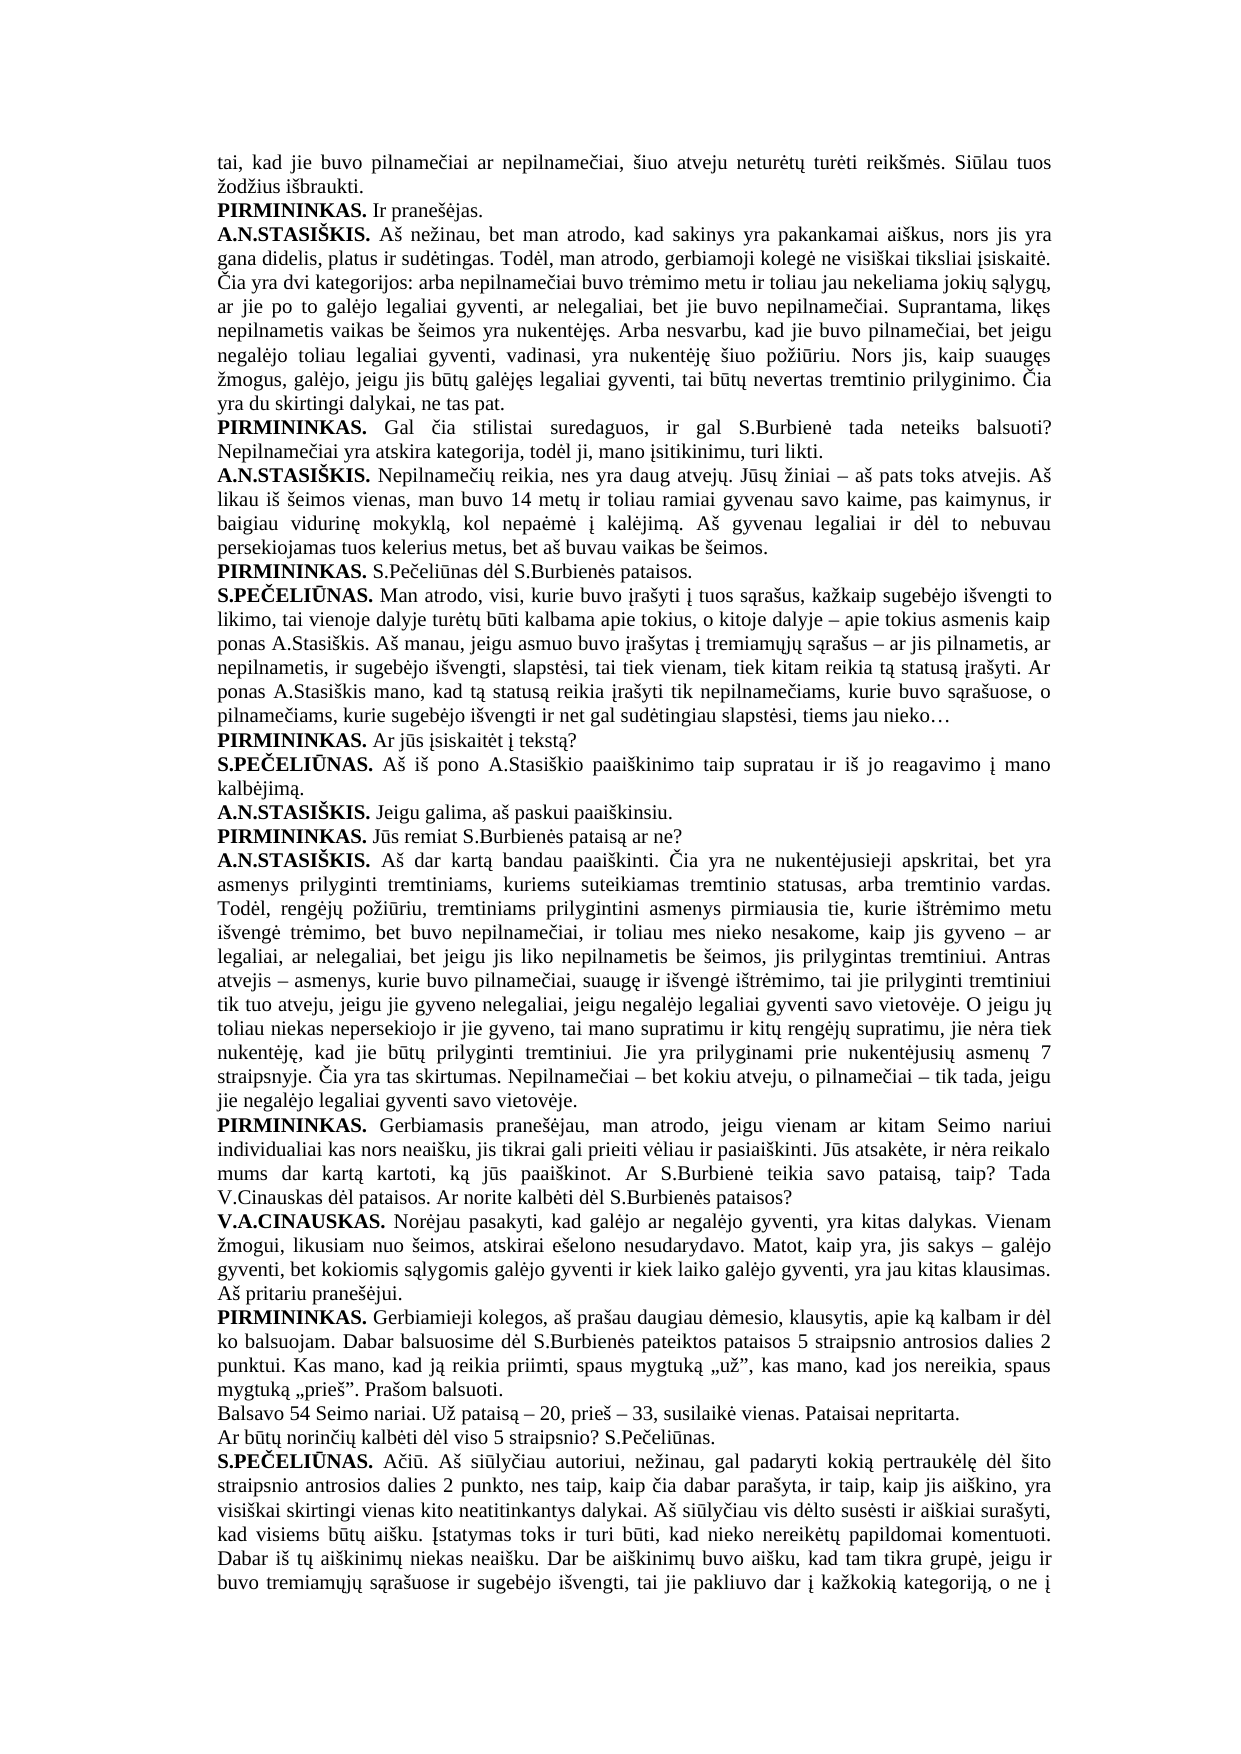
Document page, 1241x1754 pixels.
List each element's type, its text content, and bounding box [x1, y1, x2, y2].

text A.N.STASIŠKIS. Jeigu galima, aš paskui paaiškinsiu. [217, 800, 1053, 824]
text PIRMININKAS. Gerbiamieji kolegos, aš prašau daugiau dėmesio, klausytis, apie ką kalbam ir dėl ko balsuojam. Dabar balsuosime dėl S.Burbienės pateiktos pataisos 5 straipsnio antrosios dalies 2 punktui. Kas mano, kad ją reikia priimti, spaus mygtuką „už”, kas mano, kad jos nereikia, spaus mygtuką „prieš”. Prašom balsuoti. [217, 1305, 1053, 1401]
text A.N.STASIŠKIS. Aš nežinau, bet man atrodo, kad sakinys yra pakankamai aiškus, nors jis yra gana didelis, platus ir sudėtingas. Todėl, man atrodo, gerbiamoji kolegė ne visiškai tiksliai įsiskaitė. Čia yra dvi kategorijos: arba nepilnamečiai buvo trėmimo metu ir toliau jau nekeliama jokių sąlygų, ar jie po to galėjo legaliai gyventi, ar nelegaliai, bet jie buvo nepilnamečiai. Suprantama, likęs nepilnametis vaikas be šeimos yra nukentėjęs. Arba nesvarbu, kad jie buvo pilnamečiai, bet jeigu negalėjo toliau legaliai gyventi, vadinasi, yra nukentėję šiuo požiūriu. Nors jis, kaip suaugęs žmogus, galėjo, jeigu jis būtų galėjęs legaliai gyventi, tai būtų nevertas tremtinio prilyginimo. Čia yra du skirtingi dalykai, ne tas pat. [217, 222, 1053, 415]
text S.PEČELIŪNAS. Man atrodo, visi, kurie buvo įrašyti į tuos sąrašus, kažkaip sugebėjo išvengti to likimo, tai vienoje dalyje turėtų būti kalbama apie tokius, o kitoje dalyje – apie tokius asmenis kaip ponas A.Stasiškis. Aš manau, jeigu asmuo buvo įrašytas į tremiamųjų sąrašus – ar jis pilnametis, ar nepilnametis, ir sugebėjo išvengti, slapstėsi, tai tiek vienam, tiek kitam reikia tą statusą įrašyti. Ar ponas A.Stasiškis mano, kad tą statusą reikia įrašyti tik nepilnamečiams, kurie buvo sąrašuose, o pilnamečiams, kurie sugebėjo išvengti ir net gal sudėtingiau slapstėsi, tiems jau nieko… [217, 583, 1053, 727]
text Ar būtų norinčių kalbėti dėl viso 5 straipsnio? S.Pečeliūnas. [217, 1425, 1053, 1449]
text PIRMININKAS. Gerbiamasis pranešėjau, man atrodo, jeigu vienam ar kitam Seimo nariui individualiai kas nors neaišku, jis tikrai gali prieiti vėliau ir pasiaiškinti. Jūs atsakėte, ir nėra reikalo mums dar kartą kartoti, ką jūs paaiškinot. Ar S.Burbienė teikia savo pataisą, taip? Tada V.Cinauskas dėl pataisos. Ar norite kalbėti dėl S.Burbienės pataisos? [217, 1112, 1053, 1209]
text PIRMININKAS. S.Pečeliūnas dėl S.Burbienės pataisos. [217, 559, 1053, 583]
text PIRMININKAS. Ir pranešėjas. [217, 198, 1053, 222]
text PIRMININKAS. Gal čia stilistai suredaguos, ir gal S.Burbienė tada neteiks balsuoti? Nepilnamečiai yra atskira kategorija, todėl ji, mano įsitikinimu, turi likti. [217, 415, 1053, 463]
text tai, kad jie buvo pilnamečiai ar nepilnamečiai, šiuo atveju neturėtų turėti reikšmės. Siūlau tuos žodžius išbraukti. [217, 150, 1053, 198]
text A.N.STASIŠKIS. Nepilnamečių reikia, nes yra daug atvejų. Jūsų žiniai – aš pats toks atvejis. Aš likau iš šeimos vienas, man buvo 14 metų ir toliau ramiai gyvenau savo kaime, pas kaimynus, ir baigiau vidurinę mokyklą, kol nepaėmė į kalėjimą. Aš gyvenau legaliai ir dėl to nebuvau persekiojamas tuos kelerius metus, bet aš buvau vaikas be šeimos. [217, 463, 1053, 559]
text PIRMININKAS. Jūs remiat S.Burbienės pataisą ar ne? [217, 824, 1053, 848]
text A.N.STASIŠKIS. Aš dar kartą bandau paaiškinti. Čia yra ne nukentėjusieji apskritai, bet yra asmenys prilyginti tremtiniams, kuriems suteikiamas tremtinio statusas, arba tremtinio vardas. Todėl, rengėjų požiūriu, tremtiniams prilygintini asmenys pirmiausia tie, kurie ištrėmimo metu išvengė trėmimo, bet buvo nepilnamečiai, ir toliau mes nieko nesakome, kaip jis gyveno – ar legaliai, ar nelegaliai, bet jeigu jis liko nepilnametis be šeimos, jis prilygintas tremtiniui. Antras atvejis – asmenys, kurie buvo pilnamečiai, suaugę ir išvengė ištrėmimo, tai jie prilyginti tremtiniui tik tuo atveju, jeigu jie gyveno nelegaliai, jeigu negalėjo legaliai gyventi savo vietovėje. O jeigu jų toliau niekas nepersekiojo ir jie gyveno, tai mano supratimu ir kitų rengėjų supratimu, jie nėra tiek nukentėję, kad jie būtų prilyginti tremtiniui. Jie yra prilyginami prie nukentėjusių asmenų 7 straipsnyje. Čia yra tas skirtumas. Nepilnamečiai – bet kokiu atveju, o pilnamečiai – tik tada, jeigu jie negalėjo legaliai gyventi savo vietovėje. [217, 848, 1053, 1112]
text Balsavo 54 Seimo nariai. Už pataisą – 20, prieš – 33, susilaikė vienas. Pataisai nepritarta. [217, 1401, 1053, 1425]
text PIRMININKAS. Ar jūs įsiskaitėt į tekstą? [217, 727, 1053, 752]
text V.A.CINAUSKAS. Norėjau pasakyti, kad galėjo ar negalėjo gyventi, yra kitas dalykas. Vienam žmogui, likusiam nuo šeimos, atskirai ešelono nesudarydavo. Matot, kaip yra, jis sakys – galėjo gyventi, bet kokiomis sąlygomis galėjo gyventi ir kiek laiko galėjo gyventi, yra jau kitas klausimas. Aš pritariu pranešėjui. [217, 1209, 1053, 1305]
text S.PEČELIŪNAS. Aš iš pono A.Stasiškio paaiškinimo taip supratau ir iš jo reagavimo į mano kalbėjimą. [217, 752, 1053, 800]
text S.PEČELIŪNAS. Ačiū. Aš siūlyčiau autoriui, nežinau, gal padaryti kokią pertraukėlę dėl šito straipsnio antrosios dalies 2 punkto, nes taip, kaip čia dabar parašyta, ir taip, kaip jis aiškino, yra visiškai skirtingi vienas kito neatitinkantys dalykai. Aš siūlyčiau vis dėlto susėsti ir aiškiai surašyti, kad visiems būtų aišku. Įstatymas toks ir turi būti, kad nieko nereikėtų papildomai komentuoti. Dabar iš tų aiškinimų niekas neaišku. Dar be aiškinimų buvo aišku, kad tam tikra grupė, jeigu ir buvo tremiamųjų sąrašuose ir sugebėjo išvengti, tai jie pakliuvo dar į kažkokią kategoriją, o ne į [217, 1449, 1053, 1594]
